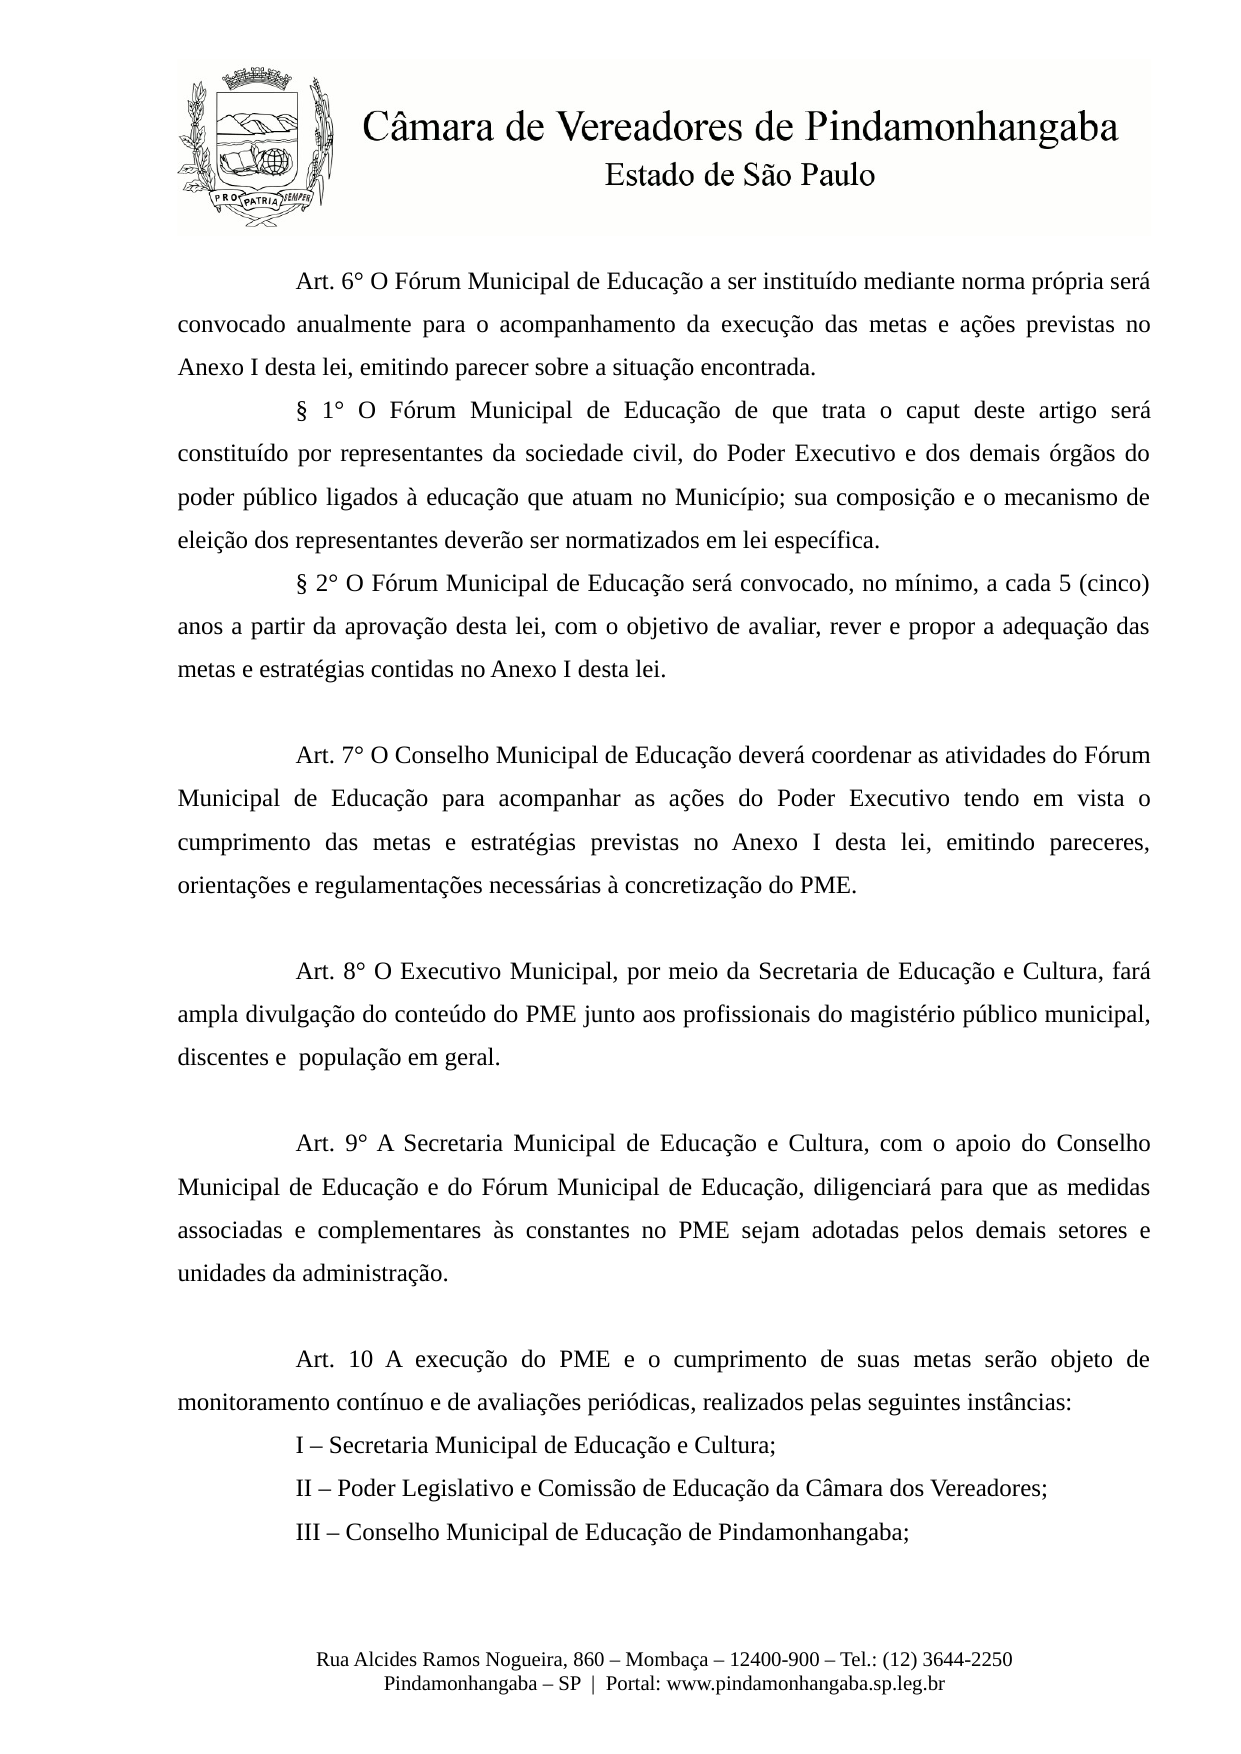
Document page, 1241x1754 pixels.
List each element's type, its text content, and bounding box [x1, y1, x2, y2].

picture [177, 59, 1152, 236]
text II – Poder Legislativo e Comissão de Educação da Câmara dos Vereadores; [177, 1473, 1152, 1502]
text Art. 6° O Fórum Municipal de Educação a ser instituído mediante norma própria será convocado anualmente para o acompanhamento da execução das metas e ações previstas no Anexo I desta lei, emitindo parecer sobre a situação encontrada. [177, 266, 1152, 381]
text § 1° O Fórum Municipal de Educação de que trata o caput deste artigo será constituído por representantes da sociedade civil, do Poder Executivo e dos demais órgãos do poder público ligados à educação que atuam no Município; sua composição e o mecanismo de eleição dos representantes deverão ser normatizados em lei específica. [177, 395, 1152, 553]
text Art. 8° O Executivo Municipal, por meio da Secretaria de Educação e Cultura, fará ampla divulgação do conteúdo do PME junto aos profissionais do magistério público municipal, discentes e população em geral. [177, 956, 1152, 1071]
text III – Conselho Municipal de Educação de Pindamonhangaba; [177, 1517, 1152, 1545]
text Art. 7° O Conselho Municipal de Educação deverá coordenar as atividades do Fórum Municipal de Educação para acompanhar as ações do Poder Executivo tendo em vista o cumprimento das metas e estratégias previstas no Anexo I desta lei, emitindo pareceres, orientações e regulamentações necessárias à concretização do PME. [177, 740, 1152, 898]
text Art. 9° A Secretaria Municipal de Educação e Cultura, com o apoio do Conselho Municipal de Educação e do Fórum Municipal de Educação, diligenciará para que as medidas associadas e complementares às constantes no PME sejam adotadas pelos demais setores e unidades da administração. [177, 1128, 1152, 1287]
text I – Secretaria Municipal de Educação e Cultura; [177, 1430, 1152, 1459]
text § 2° O Fórum Municipal de Educação será convocado, no mínimo, a cada 5 (cinco) anos a partir da aprovação desta lei, com o objetivo de avaliar, rever e propor a adequação das metas e estratégias contidas no Anexo I desta lei. [177, 568, 1152, 683]
text Art. 10 A execução do PME e o cumprimento de suas metas serão objeto de monitoramento contínuo e de avaliações periódicas, realizados pelas seguintes instâncias: [177, 1344, 1152, 1416]
